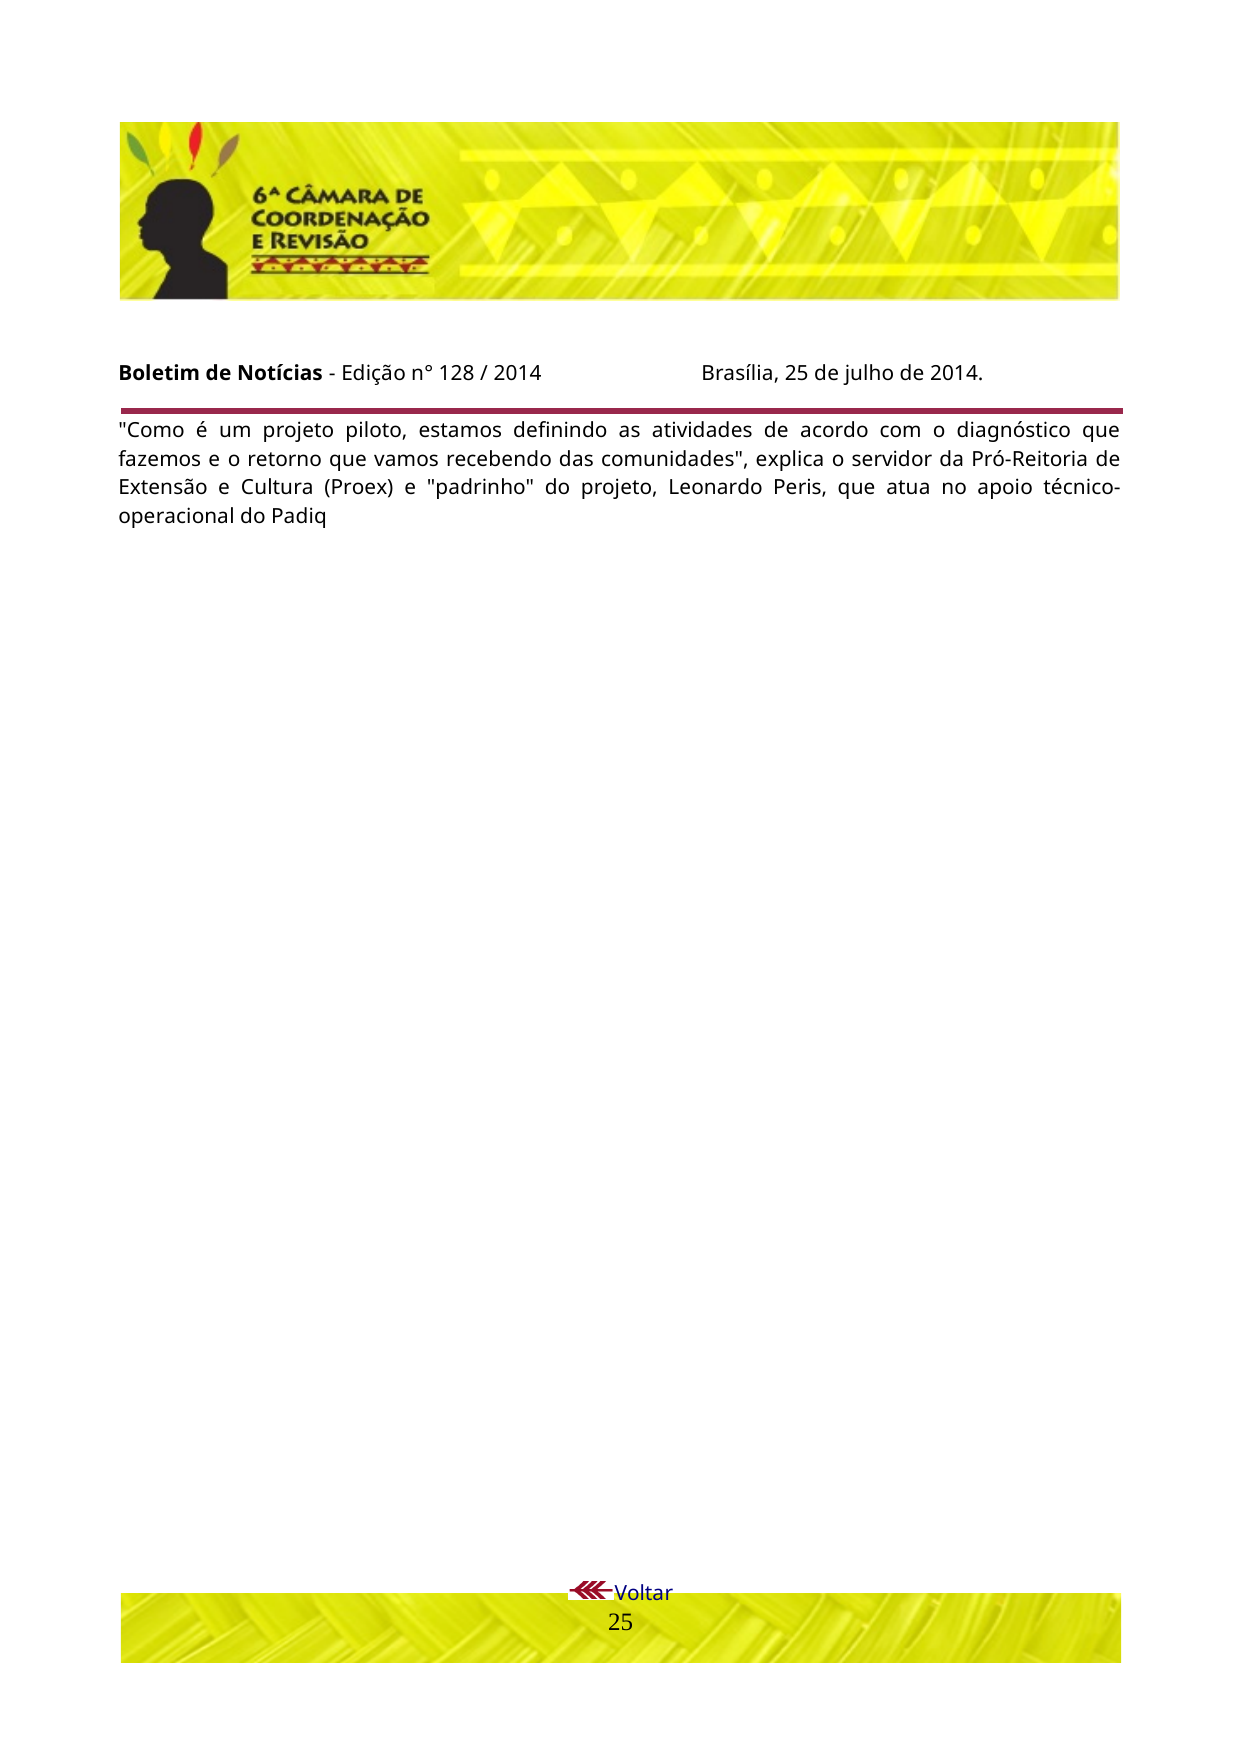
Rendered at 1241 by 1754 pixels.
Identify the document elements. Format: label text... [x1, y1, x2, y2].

picture [569, 1581, 613, 1599]
picture [630, 1593, 637, 1599]
picture [119, 122, 1120, 301]
picture [120, 1593, 1122, 1663]
text "Como é um projeto piloto, estamos definindo as atividades de acordo com o diagnóstico que fazemos e o retorno que vamos recebendo das comunidades", explica o servidor da Pró-Reitoria de Extensão e Cultura (Proex) e "padrinho" do projeto, Leonardo Peris, que atua no apoio técnico-operacional do Padiq [118, 415, 1123, 529]
